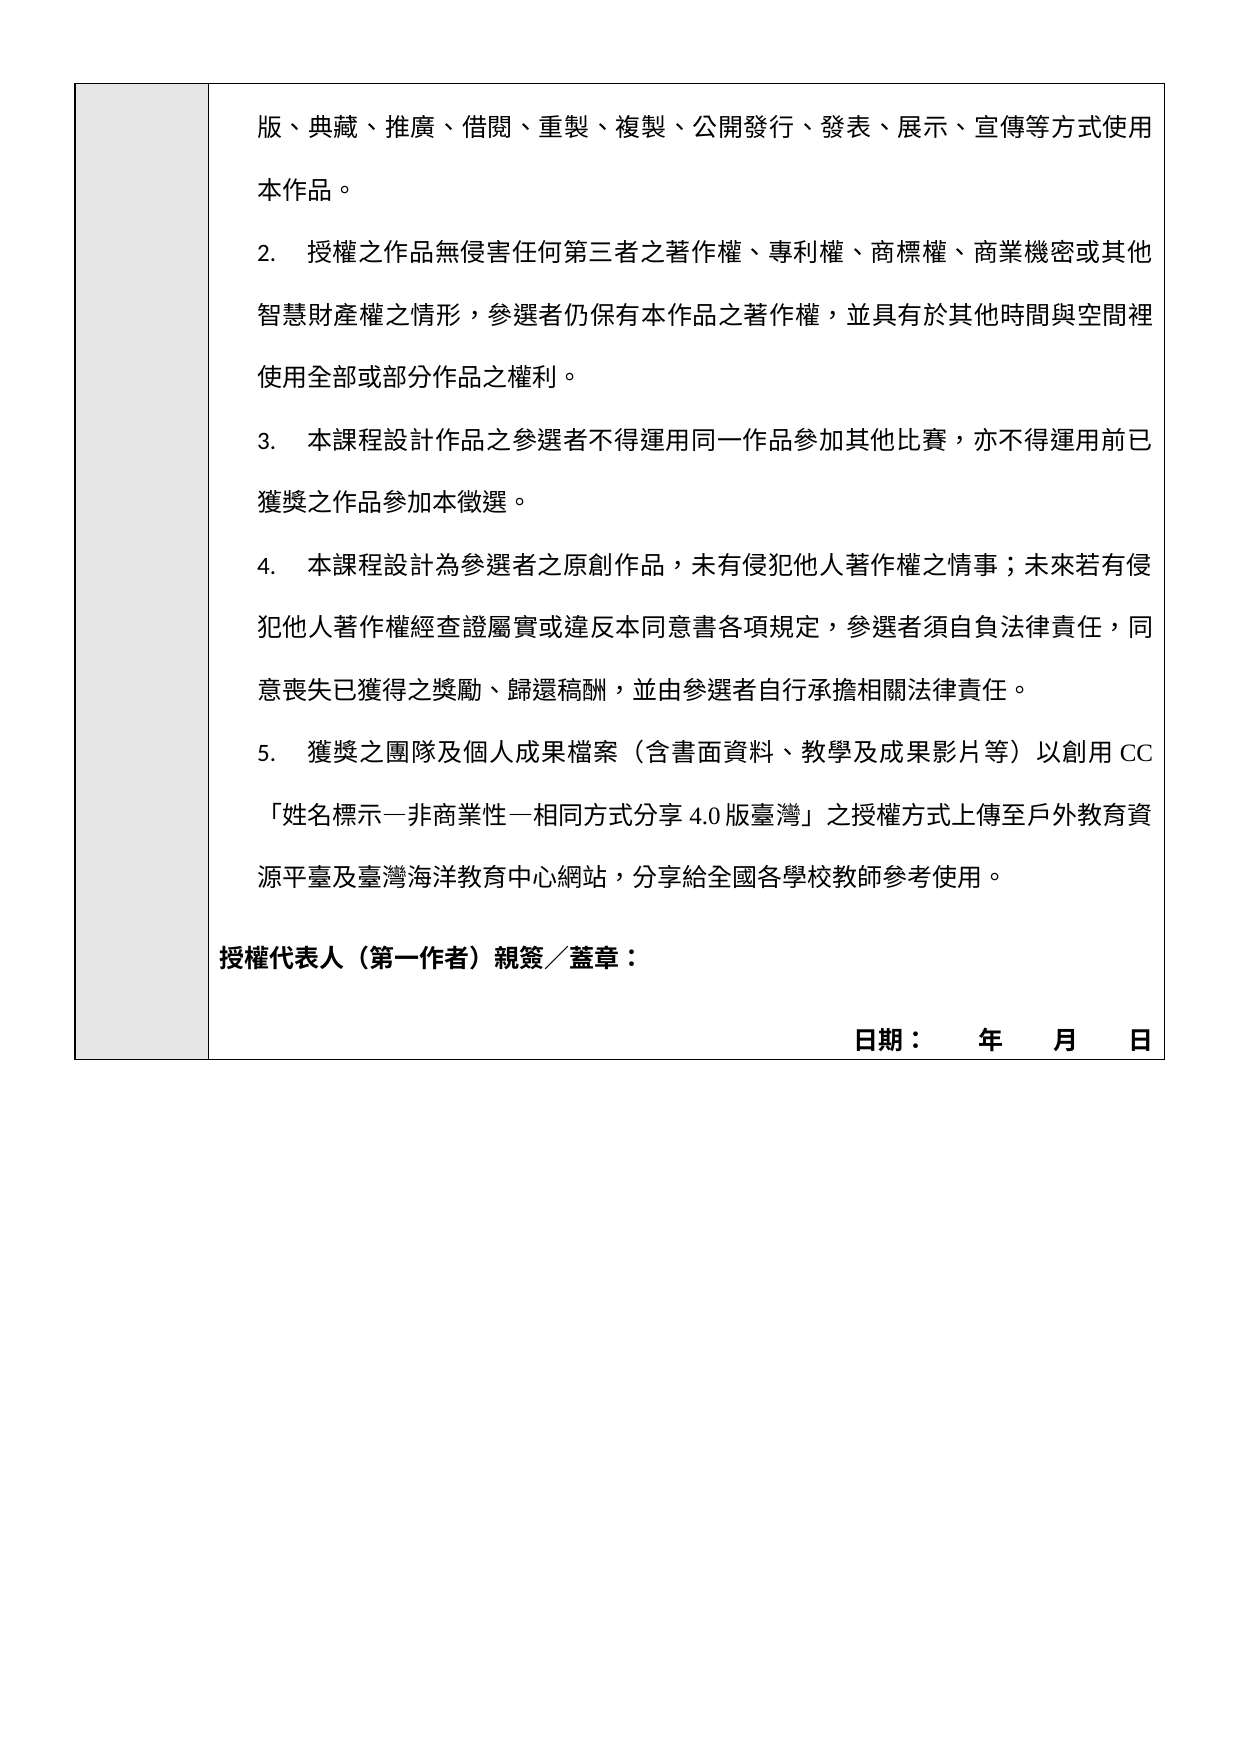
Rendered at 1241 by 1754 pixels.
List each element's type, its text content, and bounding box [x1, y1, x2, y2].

table_cell [76, 84, 208, 1059]
table_cell 版、典藏、推廣、借閱、重製、複製、公開發行、發表、展示、宣傳等方式使用本作品。 授權之作品無侵害任何第三者之著作權、專利權、商標權、商業機密或其他智慧財產權之情形，參選者仍保有本作品之著作權，並具有於其他時間與空間裡使用全部或部分作品之權利。 本課程設計作品之參選者不得運用同一作品參加其他比賽，亦不得運用前已獲獎之作品參加本徵選。 本課程設計為參選者之原創作品，未有侵犯他人著作權之情事；未來若有侵犯他人著作權經查證屬實或違反本同意書各項規定，參選者須自負法律責任，同意喪失已獲得之獎勵、歸還稿酬，並由參選者自行承擔相關法律責任。 獲獎之團隊及個人成果檔案（含書面資料、教學及成果影片等）以創用CC「姓名標示—非商業性—相同方式分享4.0版臺灣」之授權方式上傳至戶外教育資源平臺及臺灣海洋教育中心網站，分享給全國各學校教師參考使用。 授權代表人（第一作者）親簽∕蓋章： 日期： 年 月 日 [209, 84, 1164, 1059]
